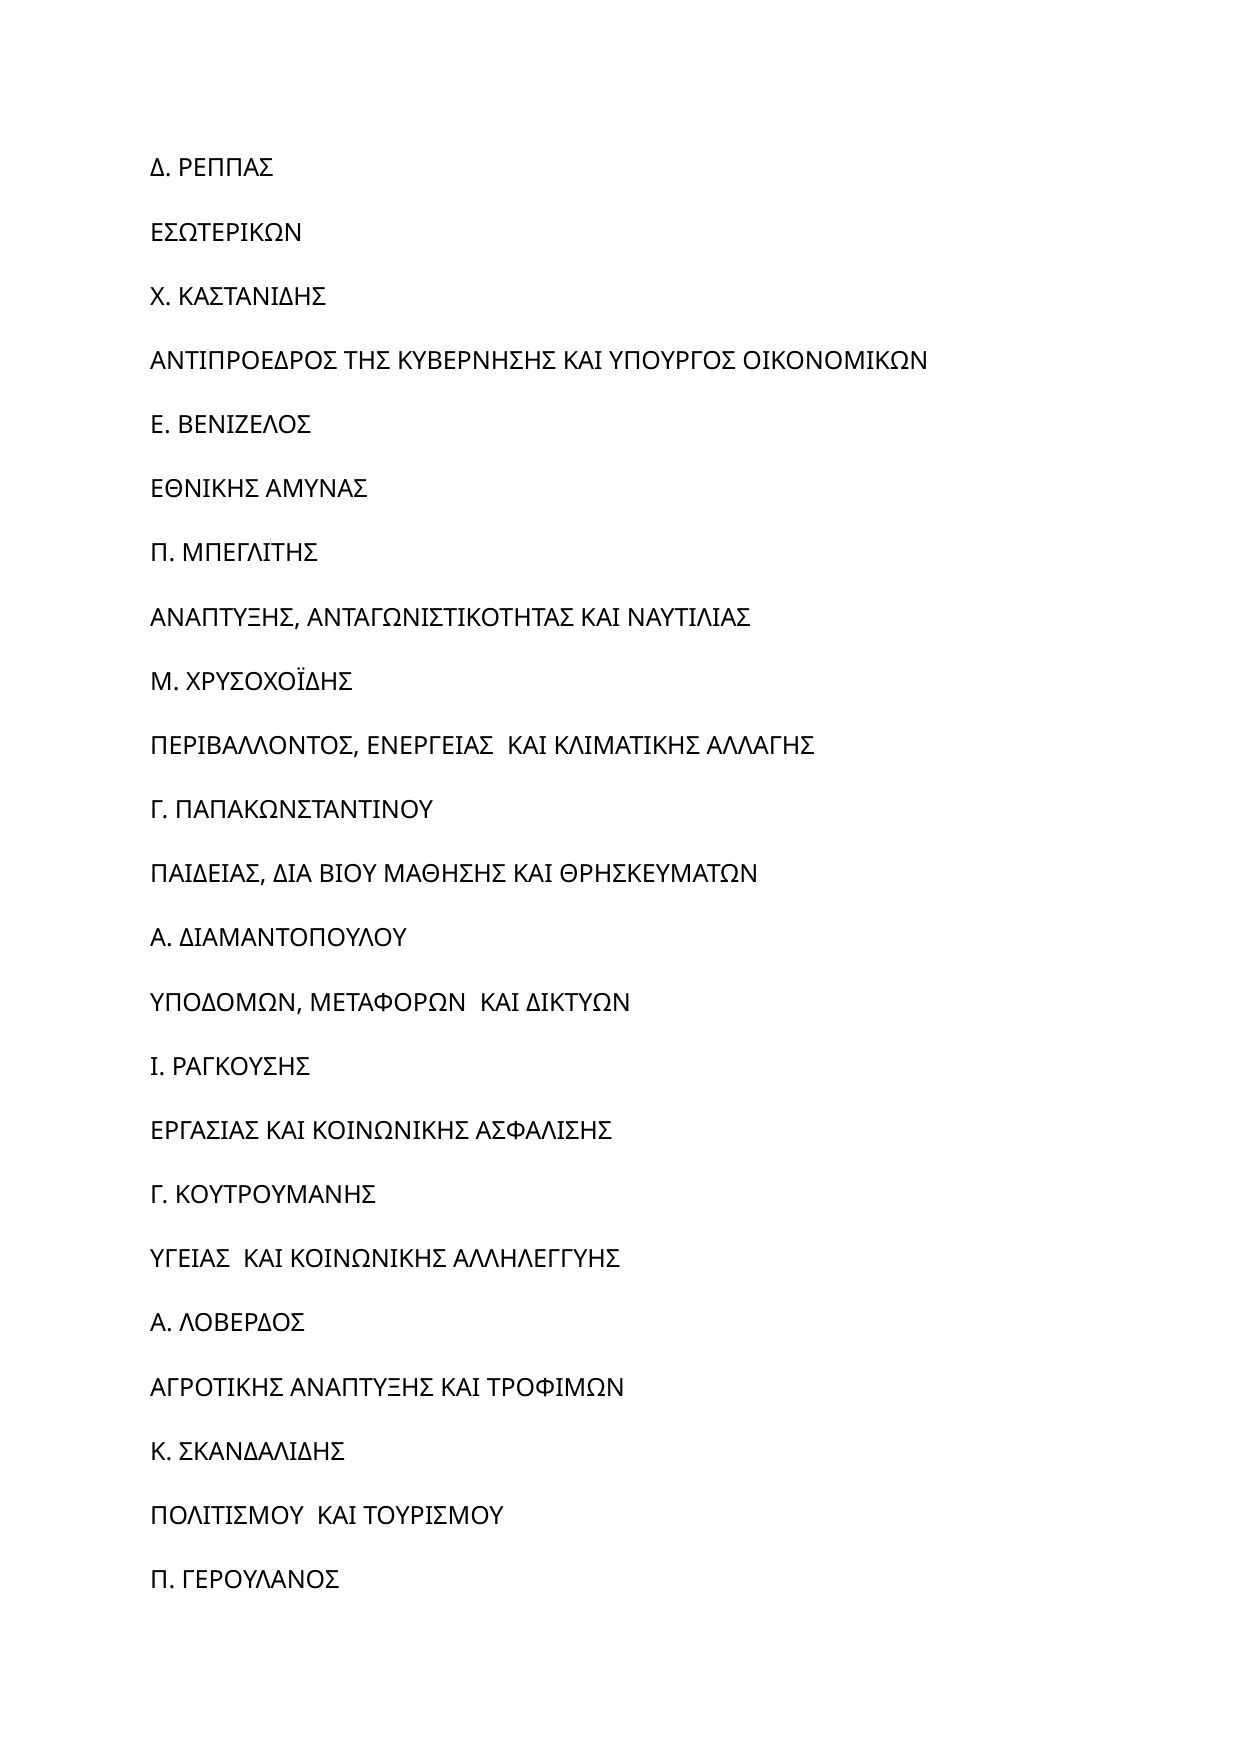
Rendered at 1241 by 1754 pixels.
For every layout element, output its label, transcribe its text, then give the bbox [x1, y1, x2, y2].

text ΠΟΛΙΤΙΣΜΟΥ ΚΑΙ ΤΟΥΡΙΣΜΟΥ [150, 1497, 1090, 1532]
text Π. ΜΠΕΓΛΙΤΗΣ [150, 535, 1090, 569]
text Γ. ΚΟΥΤΡΟΥΜΑΝΗΣ [150, 1177, 1090, 1211]
text ΥΓΕΙΑΣ ΚΑΙ ΚΟΙΝΩΝΙΚΗΣ ΑΛΛΗΛΕΓΓΥΗΣ [150, 1241, 1090, 1275]
text ΑΝΤΙΠΡΟΕΔΡΟΣ ΤΗΣ ΚΥΒΕΡΝΗΣΗΣ ΚΑΙ ΥΠΟΥΡΓΟΣ ΟΙΚΟΝΟΜΙΚΩΝ [150, 342, 1090, 377]
text ΕΘΝΙΚΗΣ ΑΜΥΝΑΣ [150, 471, 1090, 505]
text ΑΓΡΟΤΙΚΗΣ ΑΝΑΠΤΥΞΗΣ ΚΑΙ ΤΡΟΦΙΜΩΝ [150, 1369, 1090, 1403]
text Δ. ΡΕΠΠΑΣ [150, 150, 1090, 184]
text Π. ΓΕΡΟΥΛΑΝΟΣ [150, 1562, 1090, 1596]
text Α. ΔΙΑΜΑΝΤΟΠΟΥΛΟΥ [150, 920, 1090, 954]
text Χ. ΚΑΣΤΑΝΙΔΗΣ [150, 278, 1090, 312]
text ΕΣΩΤΕΡΙΚΩΝ [150, 214, 1090, 248]
text ΠΕΡΙΒΑΛΛΟΝΤΟΣ, ΕΝΕΡΓΕΙΑΣ ΚΑΙ ΚΛΙΜΑΤΙΚΗΣ ΑΛΛΑΓΗΣ [150, 727, 1090, 762]
text Κ. ΣΚΑΝΔΑΛΙΔΗΣ [150, 1433, 1090, 1467]
text Ε. ΒΕΝΙΖΕΛΟΣ [150, 407, 1090, 441]
text Γ. ΠΑΠΑΚΩΝΣΤΑΝΤΙΝΟΥ [150, 792, 1090, 826]
text ΕΡΓΑΣΙΑΣ ΚΑΙ ΚΟΙΝΩΝΙΚΗΣ ΑΣΦΑΛΙΣΗΣ [150, 1112, 1090, 1147]
text Ι. ΡΑΓΚΟΥΣΗΣ [150, 1048, 1090, 1082]
text ΠΑΙΔΕΙΑΣ, ΔΙΑ ΒΙΟΥ ΜΑΘΗΣΗΣ ΚΑΙ ΘΡΗΣΚΕΥΜΑΤΩΝ [150, 856, 1090, 890]
text ΥΠΟΔΟΜΩΝ, ΜΕΤΑΦΟΡΩΝ ΚΑΙ ΔΙΚΤΥΩΝ [150, 984, 1090, 1018]
text ΑΝΑΠΤΥΞΗΣ, ΑΝΤΑΓΩΝΙΣΤΙΚΟΤΗΤΑΣ ΚΑΙ ΝΑΥΤΙΛΙΑΣ [150, 599, 1090, 633]
text Μ. ΧΡΥΣΟΧΟΪΔΗΣ [150, 663, 1090, 697]
text Α. ΛΟΒΕΡΔΟΣ [150, 1305, 1090, 1339]
